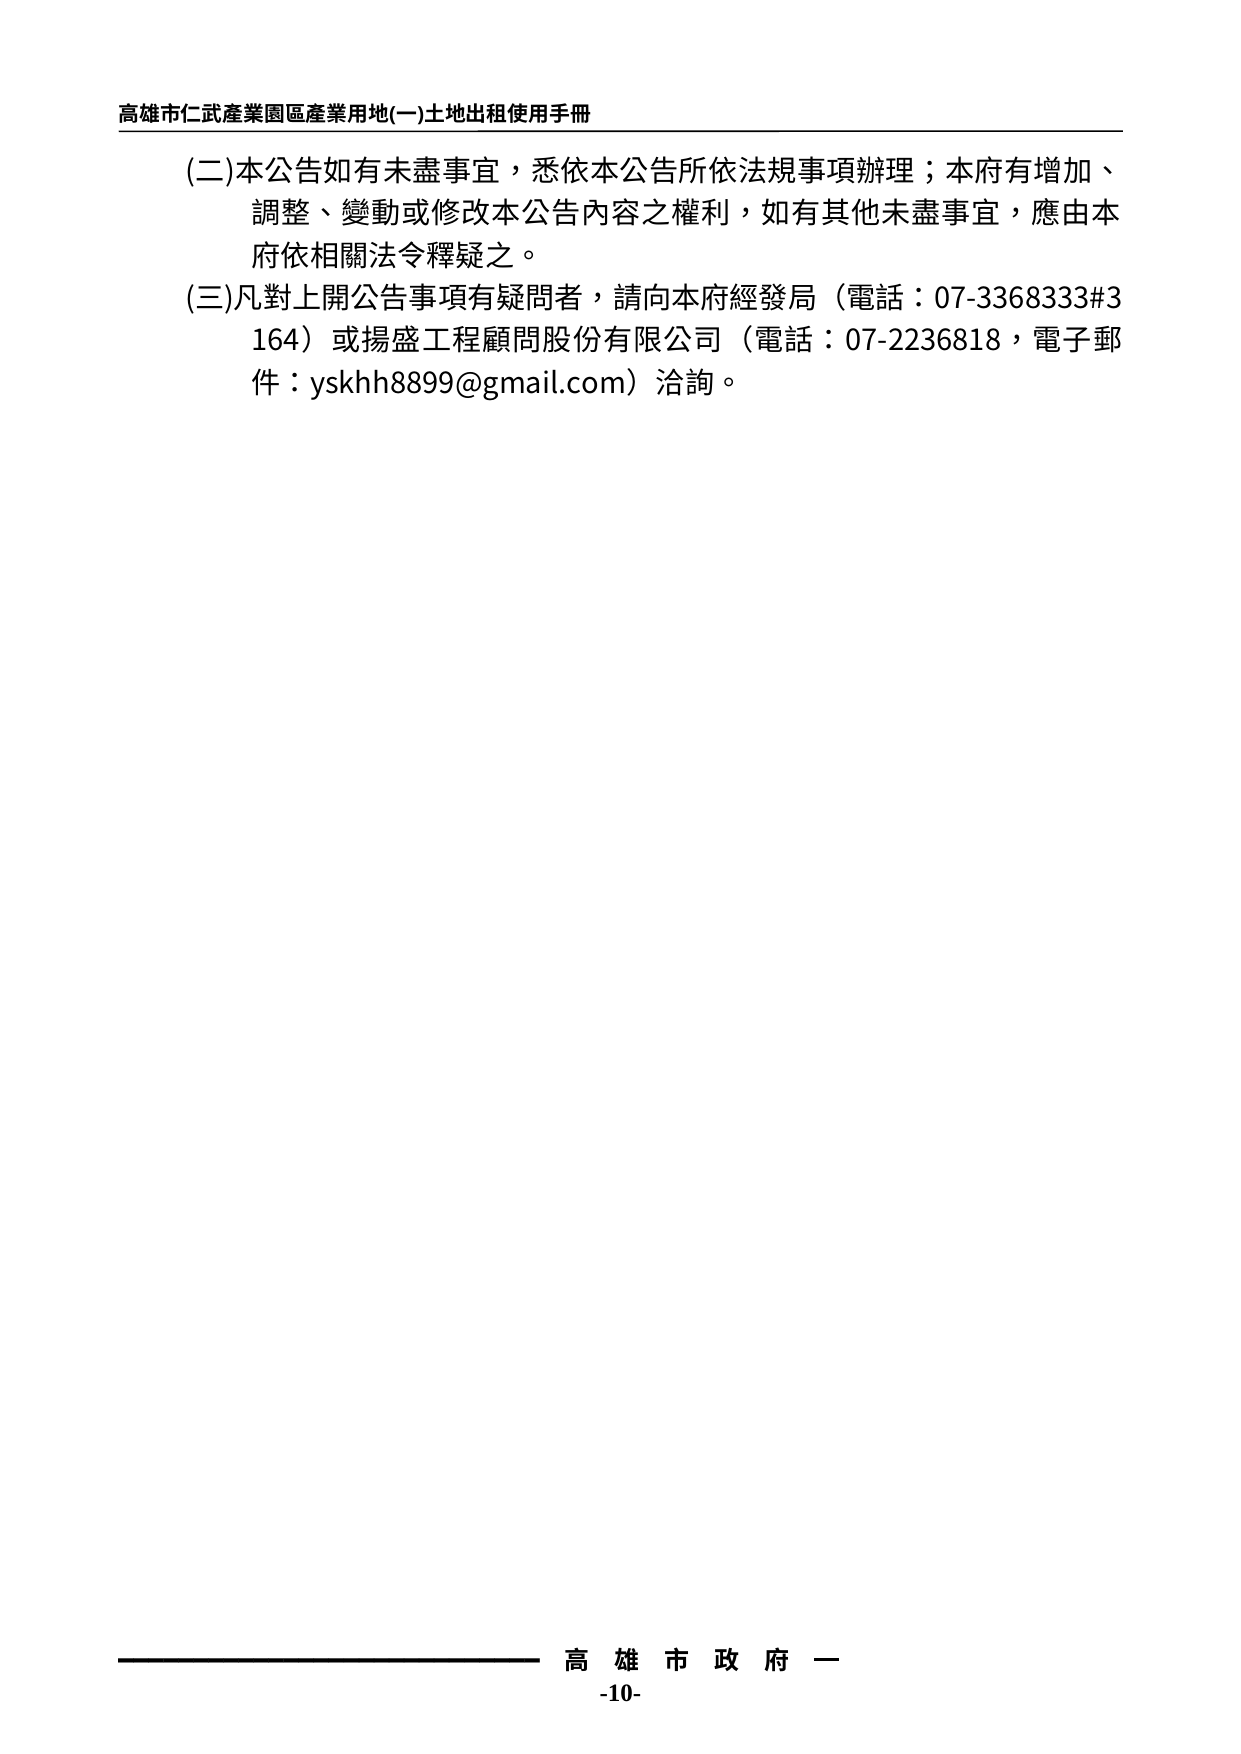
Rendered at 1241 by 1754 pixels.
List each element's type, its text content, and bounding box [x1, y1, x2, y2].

text (三)凡對上開公告事項有疑問者，請向本府經發局（電話：07-3368333#3164）或揚盛工程顧問股份有限公司（電話：07-2236818，電子郵件：yskhh8899@gmail.com）洽詢。 [185, 274, 1122, 401]
text (二)本公告如有未盡事宜，悉依本公告所依法規事項辦理；本府有增加、調整、變動或修改本公告內容之權利，如有其他未盡事宜，應由本府依相關法令釋疑之。 [185, 148, 1122, 274]
